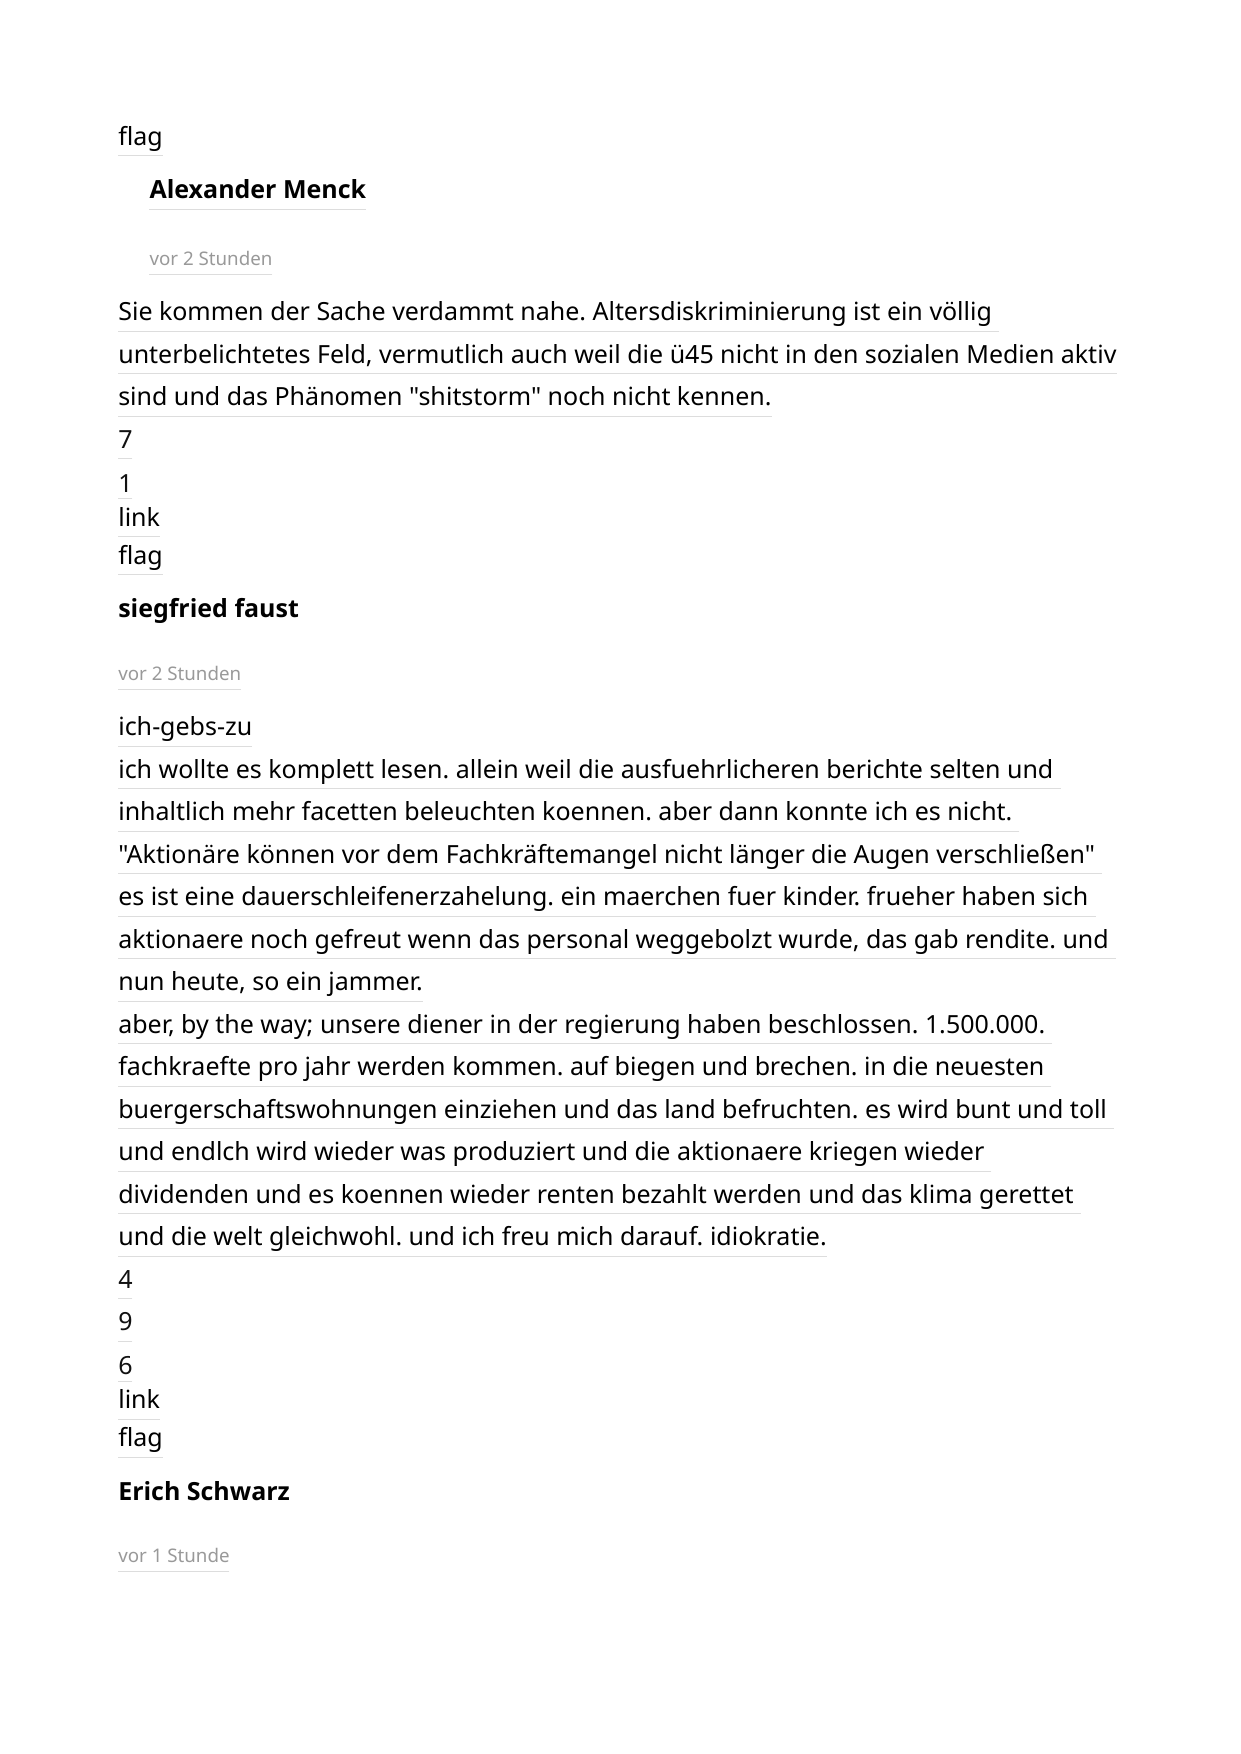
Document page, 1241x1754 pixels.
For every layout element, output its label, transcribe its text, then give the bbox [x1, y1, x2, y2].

text vor 1 Stunde [118, 1543, 1117, 1572]
text link [118, 499, 1122, 537]
text vor 2 Stunden [118, 660, 1117, 690]
text flag [118, 1420, 1122, 1458]
text 4 [118, 1261, 1122, 1299]
text 6 [118, 1346, 1122, 1382]
text vor 2 Stunden [149, 246, 1117, 275]
text Sie kommen der Sache verdammt nahe. Altersdiskriminierung ist ein völlig unterbelichtetes Feld, vermutlich auch weil die ü45 nicht in den sozialen Medien aktiv sind und das Phänomen "shitstorm" noch nicht kennen. [118, 294, 1122, 417]
text link [118, 1382, 1122, 1420]
text Alexander Menck [149, 172, 1122, 210]
text Erich Schwarz [118, 1473, 1122, 1507]
text ich-gebs-zu ich wollte es komplett lesen. allein weil die ausfuehrlicheren berichte selten und inhaltlich mehr facetten beleuchten koennen. aber dann konnte ich es nicht. "Aktionäre können vor dem Fachkräftemangel nicht länger die Augen verschließen" es ist eine dauerschleifenerzahelung. ein maerchen fuer kinder. frueher haben sich aktionaere noch gefreut wenn das personal weggebolzt wurde, das gab rendite. und nun heute, so ein jammer. aber, by the way; unsere diener in der regierung haben beschlossen. 1.500.000. fachkraefte pro jahr werden kommen. auf biegen und brechen. in die neuesten buergerschaftswohnungen einziehen und das land befruchten. es wird bunt und toll und endlch wird wieder was produziert und die aktionaere kriegen wieder dividenden und es koennen wieder renten bezahlt werden und das klima gerettet und die welt gleichwohl. und ich freu mich darauf. idiokratie. [118, 709, 1122, 1257]
text siegfried faust [118, 591, 1122, 625]
text 9 [118, 1304, 1122, 1342]
text flag [118, 537, 1122, 575]
text flag [118, 118, 1122, 156]
text 7 [118, 422, 1122, 459]
text 1 [118, 464, 1122, 499]
